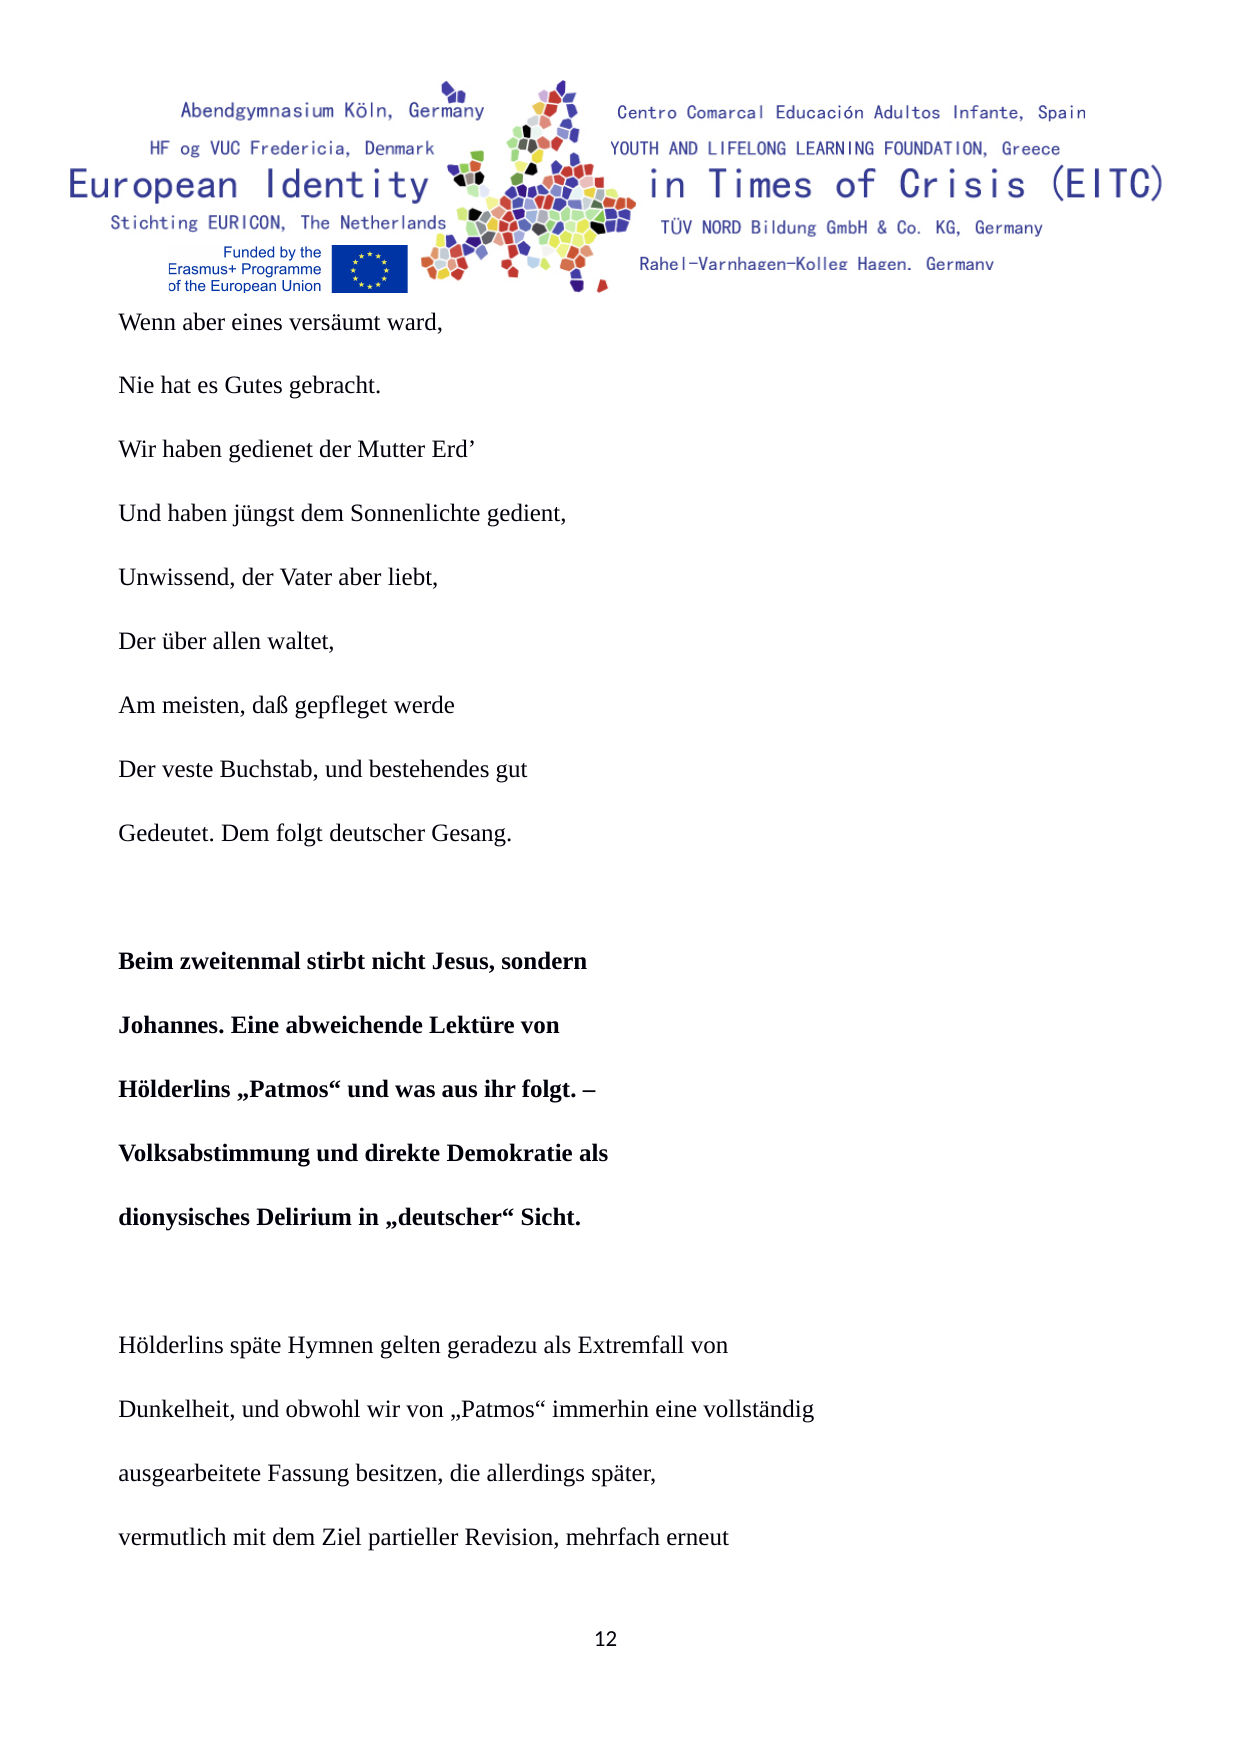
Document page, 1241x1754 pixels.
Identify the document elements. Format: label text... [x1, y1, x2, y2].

text Hölderlins späte Hymnen gelten geradezu als Extremfall von [118, 1330, 1092, 1359]
picture [68, 77, 1172, 296]
text Wir haben gedienet der Mutter Erd’ [118, 434, 1092, 463]
text Nie hat es Gutes gebracht. [118, 371, 1092, 399]
text Und haben jüngst dem Sonnenlichte gedient, [118, 498, 1092, 527]
text Beim zweitenmal stirbt nicht Jesus, sondern [118, 946, 1092, 975]
text Unwissend, der Vater aber liebt, [118, 562, 1092, 591]
text Gedeutet. Dem folgt deutscher Gesang. [118, 818, 1092, 847]
text Johannes. Eine abweichende Lektüre von [118, 1010, 1092, 1039]
text Volksabstimmung und direkte Demokratie als [118, 1138, 1092, 1167]
text vermutlich mit dem Ziel partieller Revision, mehrfach erneut [118, 1522, 1092, 1551]
text Dunkelheit, und obwohl wir von „Patmos“ immerhin eine vollständig [118, 1394, 1092, 1423]
text dionysisches Delirium in „deutscher“ Sicht. [118, 1202, 1092, 1231]
text Der veste Buchstab, und bestehendes gut [118, 754, 1092, 783]
text Am meisten, daß gepfleget werde [118, 690, 1092, 719]
text Wenn aber eines versäumt ward, [118, 307, 1092, 335]
text ausgearbeitete Fassung besitzen, die allerdings später, [118, 1458, 1092, 1487]
text Hölderlins „Patmos“ und was aus ihr folgt. – [118, 1074, 1092, 1103]
text Der über allen waltet, [118, 626, 1092, 655]
